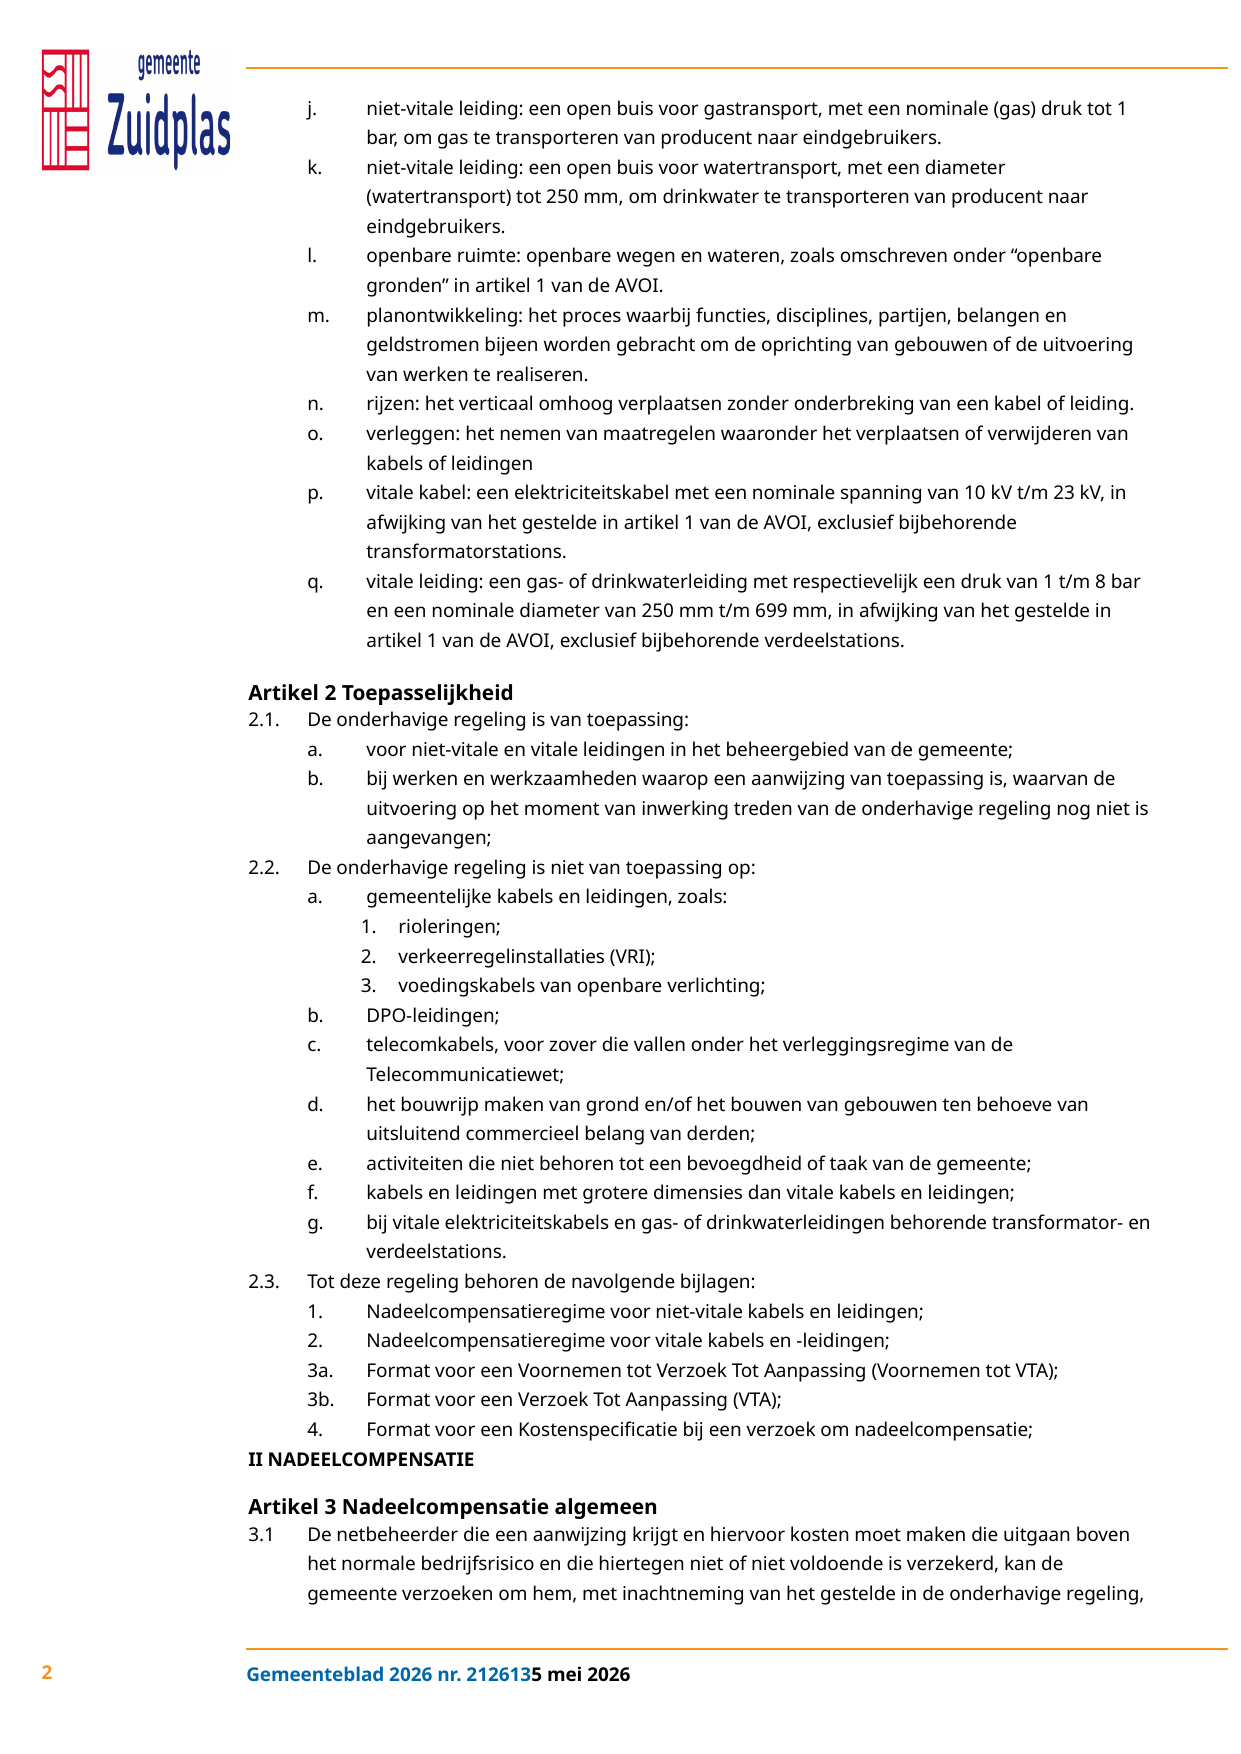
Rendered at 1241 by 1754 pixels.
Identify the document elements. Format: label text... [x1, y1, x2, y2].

list het bouwrijp maken van grond en/of het bouwen van gebouwen ten behoeve van uitsluitend commercieel belang van derden; [307, 1091, 1152, 1146]
list Tot deze regeling behoren de navolgende bijlagen: [248, 1268, 1152, 1294]
list Nadeelcompensatieregime voor niet-vitale kabels en leidingen; [307, 1298, 1152, 1323]
list kabels en leidingen met grotere dimensies dan vitale kabels en leidingen; [307, 1179, 1152, 1205]
list voedingskabels van openbare verlichting; [361, 972, 1152, 998]
list niet-vitale leiding: een open buis voor gastransport, met een nominale (gas) druk tot 1 bar, om gas te transporteren van producent naar eindgebruikers. [307, 95, 1152, 150]
list activiteiten die niet behoren tot een bevoegdheid of taak van de gemeente; [307, 1150, 1152, 1176]
list niet-vitale leiding: een open buis voor watertransport, met een diameter (watertransport) tot 250 mm, om drinkwater te transporteren van producent naar eindgebruikers. [307, 154, 1152, 239]
list rijzen: het verticaal omhoog verplaatsen zonder onderbreking van een kabel of leiding. [307, 391, 1152, 416]
list voor niet-vitale en vitale leidingen in het beheergebied van de gemeente; [307, 736, 1152, 761]
list openbare ruimte: openbare wegen en wateren, zoals omschreven onder “openbare gronden” in artikel 1 van de AVOI. [307, 243, 1152, 298]
list De netbeheerder die een aanwijzing krijgt en hiervoor kosten moet maken die uitgaan boven het normale bedrijfsrisico en die hiertegen niet of niet voldoende is verzekerd, kan de gemeente verzoeken om hem, met inachtneming van het gestelde in de onderhavige regeling, [248, 1521, 1152, 1606]
list DPO-leidingen; [307, 1002, 1152, 1028]
list planontwikkeling: het proces waarbij functies, disciplines, partijen, belangen en geldstromen bijeen worden gebracht om de oprichting van gebouwen of de uitvoering van werken te realiseren. [307, 302, 1152, 387]
text Artikel 3 Nadeelcompensatie algemeen [248, 1492, 1152, 1521]
list Nadeelcompensatieregime voor vitale kabels en -leidingen; [307, 1327, 1152, 1353]
list vitale leiding: een gas- of drinkwaterleiding met respectievelijk een druk van 1 t/m 8 bar en een nominale diameter van 250 mm t/m 699 mm, in afwijking van het gestelde in artikel 1 van de AVOI, exclusief bijbehorende verdeelstations. [307, 568, 1152, 653]
picture [41, 47, 231, 172]
list vitale kabel: een elektriciteitskabel met een nominale spanning van 10 kV t/m 23 kV, in afwijking van het gestelde in artikel 1 van de AVOI, exclusief bijbehorende transformatorstations. [307, 479, 1152, 564]
list De onderhavige regeling is van toepassing: [248, 706, 1152, 732]
list De onderhavige regeling is niet van toepassing op: [248, 854, 1152, 880]
text Artikel 2 Toepasselijkheid [248, 678, 1152, 706]
text II NADEELCOMPENSATIE [248, 1446, 1152, 1471]
list verleggen: het nemen van maatregelen waaronder het verplaatsen of verwijderen van kabels of leidingen [307, 420, 1152, 476]
list bij werken en werkzaamheden waarop een aanwijzing van toepassing is, waarvan de uitvoering op het moment van inwerking treden van de onderhavige regeling nog niet is aangevangen; [307, 765, 1152, 850]
list Format voor een Verzoek Tot Aanpassing (VTA); [307, 1387, 1152, 1412]
list Format voor een Voornemen tot Verzoek Tot Aanpassing (Voornemen tot VTA); [307, 1357, 1152, 1383]
list Format voor een Kostenspecificatie bij een verzoek om nadeelcompensatie; [307, 1416, 1152, 1442]
list rioleringen; [361, 913, 1152, 939]
list telecomkabels, voor zover die vallen onder het verleggingsregime van de Telecommunicatiewet; [307, 1032, 1152, 1087]
list gemeentelijke kabels en leidingen, zoals: [307, 884, 1152, 909]
list verkeerregelinstallaties (VRI); [361, 943, 1152, 968]
list bij vitale elektriciteitskabels en gas- of drinkwaterleidingen behorende transformator- en verdeelstations. [307, 1209, 1152, 1264]
